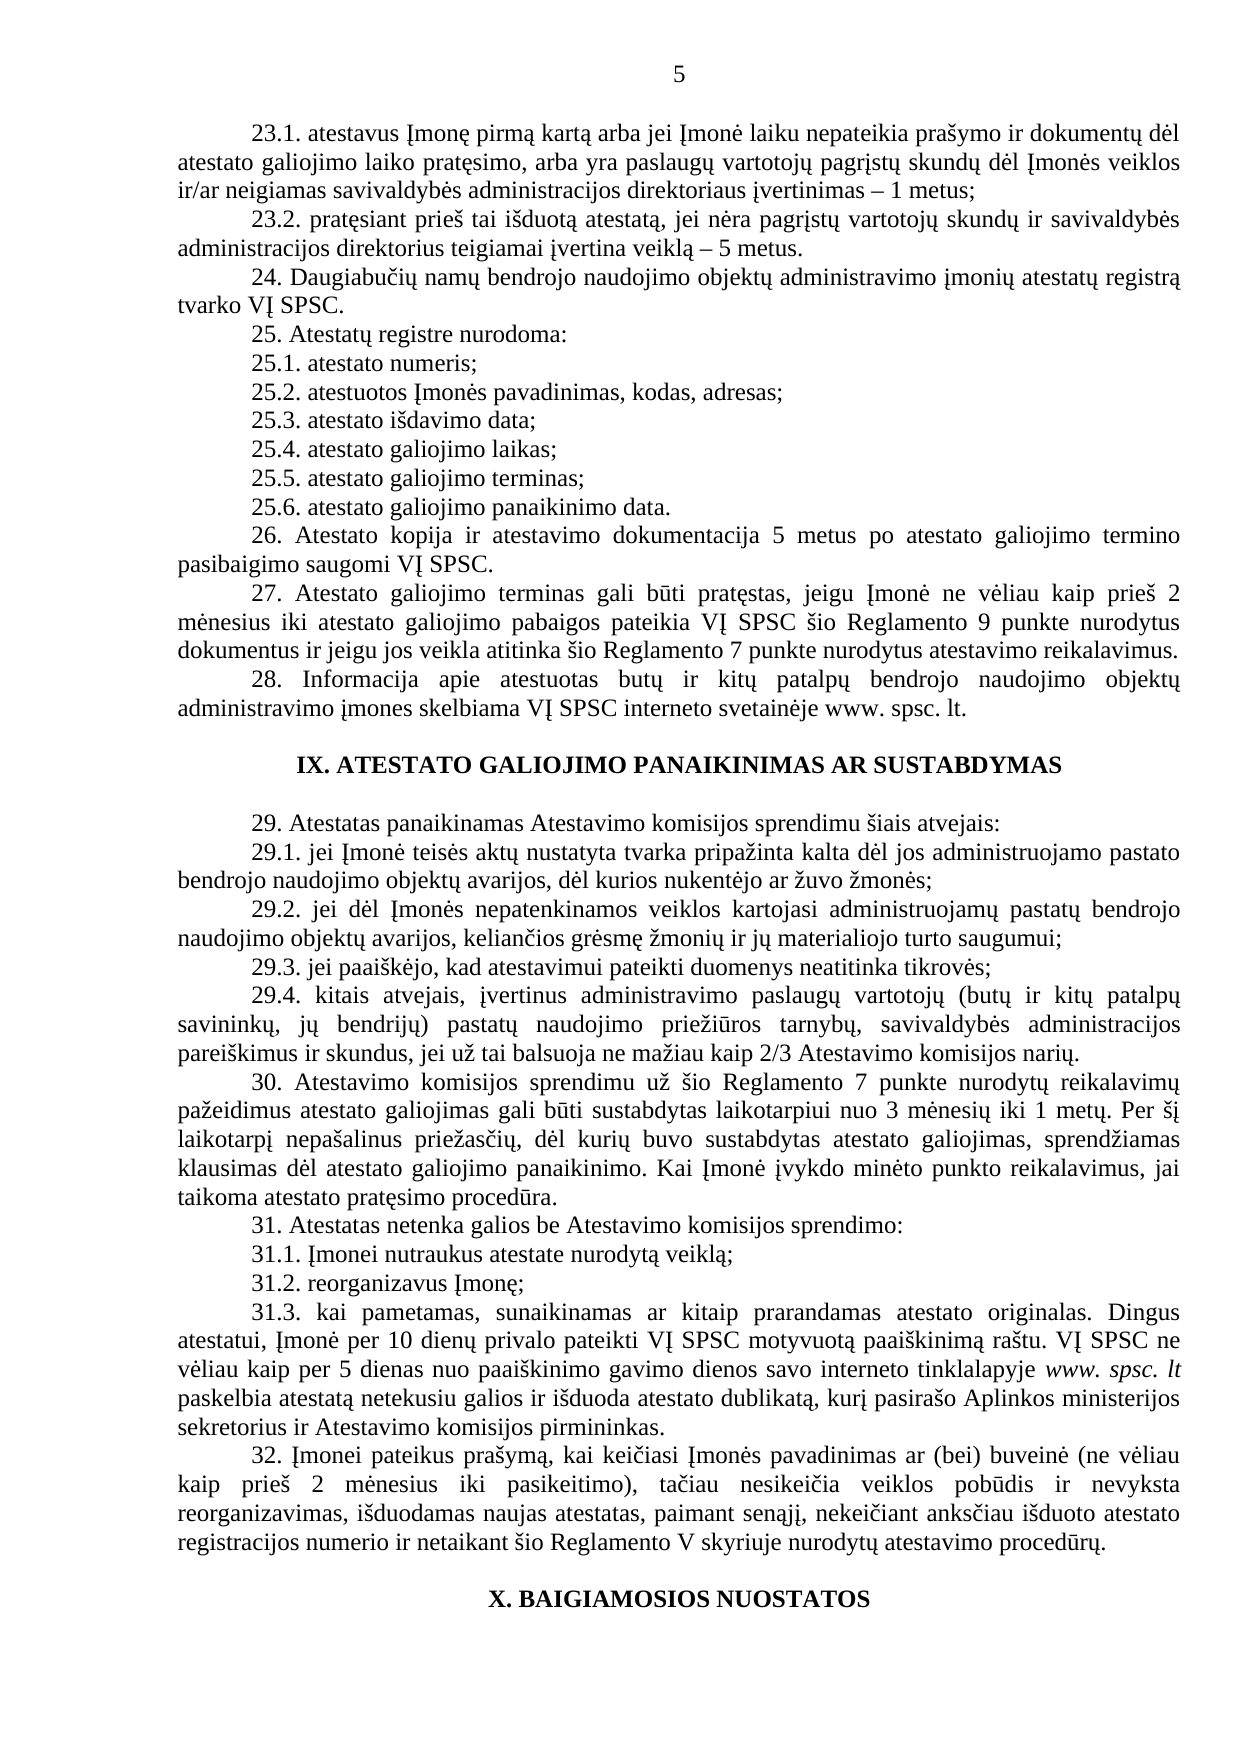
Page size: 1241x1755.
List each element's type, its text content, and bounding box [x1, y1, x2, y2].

text 31. Atestatas netenka galios be Atestavimo komisijos sprendimo: [177, 1211, 1181, 1239]
text 25.5. atestato galiojimo terminas; [177, 463, 1181, 492]
text 23.2. pratęsiant prieš tai išduotą atestatą, jei nėra pagrįstų vartotojų skundų ir savivaldybės administracijos direktorius teigiamai įvertina veiklą – 5 metus. [177, 204, 1181, 262]
text 29.1. jei Įmonė teisės aktų nustatyta tvarka pripažinta kalta dėl jos administruojamo pastato bendrojo naudojimo objektų avarijos, dėl kurios nukentėjo ar žuvo žmonės; [177, 837, 1181, 894]
text 24. Daugiabučių namų bendrojo naudojimo objektų administravimo įmonių atestatų registrą tvarko VĮ SPSC. [177, 262, 1181, 319]
text 25.2. atestuotos Įmonės pavadinimas, kodas, adresas; [177, 377, 1181, 406]
text 29. Atestatas panaikinamas Atestavimo komisijos sprendimu šiais atvejais: [177, 808, 1181, 837]
text 23.1. atestavus Įmonę pirmą kartą arba jei Įmonė laiku nepateikia prašymo ir dokumentų dėl atestato galiojimo laiko pratęsimo, arba yra paslaugų vartotojų pagrįstų skundų dėl Įmonės veiklos ir/ar neigiamas savivaldybės administracijos direktoriaus įvertinimas – 1 metus; [177, 118, 1181, 204]
text 27. Atestato galiojimo terminas gali būti pratęstas, jeigu Įmonė ne vėliau kaip prieš 2 mėnesius iki atestato galiojimo pabaigos pateikia VĮ SPSC šio Reglamento 9 punkte nurodytus dokumentus ir jeigu jos veikla atitinka šio Reglamento 7 punkte nurodytus atestavimo reikalavimus. [177, 578, 1181, 664]
text 28. Informacija apie atestuotas butų ir kitų patalpų bendrojo naudojimo objektų administravimo įmones skelbiama VĮ SPSC interneto svetainėje www. spsc. lt. [177, 664, 1181, 722]
text 25.1. atestato numeris; [177, 348, 1181, 377]
text X. BAIGIAMOSIOS NUOSTATOS [177, 1584, 1181, 1613]
text 29.2. jei dėl Įmonės nepatenkinamos veiklos kartojasi administruojamų pastatų bendrojo naudojimo objektų avarijos, keliančios grėsmę žmonių ir jų materialiojo turto saugumui; [177, 894, 1181, 952]
text 32. Įmonei pateikus prašymą, kai keičiasi Įmonės pavadinimas ar (bei) buveinė (ne vėliau kaip prieš 2 mėnesius iki pasikeitimo), tačiau nesikeičia veiklos pobūdis ir nevyksta reorganizavimas, išduodamas naujas atestatas, paimant senąjį, nekeičiant anksčiau išduoto atestato registracijos numerio ir netaikant šio Reglamento V skyriuje nurodytų atestavimo procedūrų. [177, 1441, 1181, 1556]
text 25. Atestatų registre nurodoma: [177, 319, 1181, 348]
text 25.4. atestato galiojimo laikas; [177, 434, 1181, 463]
text 31.2. reorganizavus Įmonę; [177, 1268, 1181, 1297]
text 25.3. atestato išdavimo data; [177, 406, 1181, 434]
text IX. ATESTATO GALIOJIMO PANAIKINIMAS AR SUSTABDYMAS [177, 751, 1181, 779]
text 30. Atestavimo komisijos sprendimu už šio Reglamento 7 punkte nurodytų reikalavimų pažeidimus atestato galiojimas gali būti sustabdytas laikotarpiui nuo 3 mėnesių iki 1 metų. Per šį laikotarpį nepašalinus priežasčių, dėl kurių buvo sustabdytas atestato galiojimas, sprendžiamas klausimas dėl atestato galiojimo panaikinimo. Kai Įmonė įvykdo minėto punkto reikalavimus, jai taikoma atestato pratęsimo procedūra. [177, 1067, 1181, 1211]
text 29.4. kitais atvejais, įvertinus administravimo paslaugų vartotojų (butų ir kitų patalpų savininkų, jų bendrijų) pastatų naudojimo priežiūros tarnybų, savivaldybės administracijos pareiškimus ir skundus, jei už tai balsuoja ne mažiau kaip 2/3 Atestavimo komisijos narių. [177, 981, 1181, 1067]
text 25.6. atestato galiojimo panaikinimo data. [177, 492, 1181, 521]
text 29.3. jei paaiškėjo, kad atestavimui pateikti duomenys neatitinka tikrovės; [177, 952, 1181, 981]
text 31.1. Įmonei nutraukus atestate nurodytą veiklą; [177, 1239, 1181, 1268]
text 31.3. kai pametamas, sunaikinamas ar kitaip prarandamas atestato originalas. Dingus atestatui, Įmonė per 10 dienų privalo pateikti VĮ SPSC motyvuotą paaiškinimą raštu. VĮ SPSC ne vėliau kaip per 5 dienas nuo paaiškinimo gavimo dienos savo interneto tinklalapyje www. spsc. lt paskelbia atestatą netekusiu galios ir išduoda atestato dublikatą, kurį pasirašo Aplinkos ministerijos sekretorius ir Atestavimo komisijos pirmininkas. [177, 1297, 1181, 1441]
text 26. Atestato kopija ir atestavimo dokumentacija 5 metus po atestato galiojimo termino pasibaigimo saugomi VĮ SPSC. [177, 521, 1181, 578]
